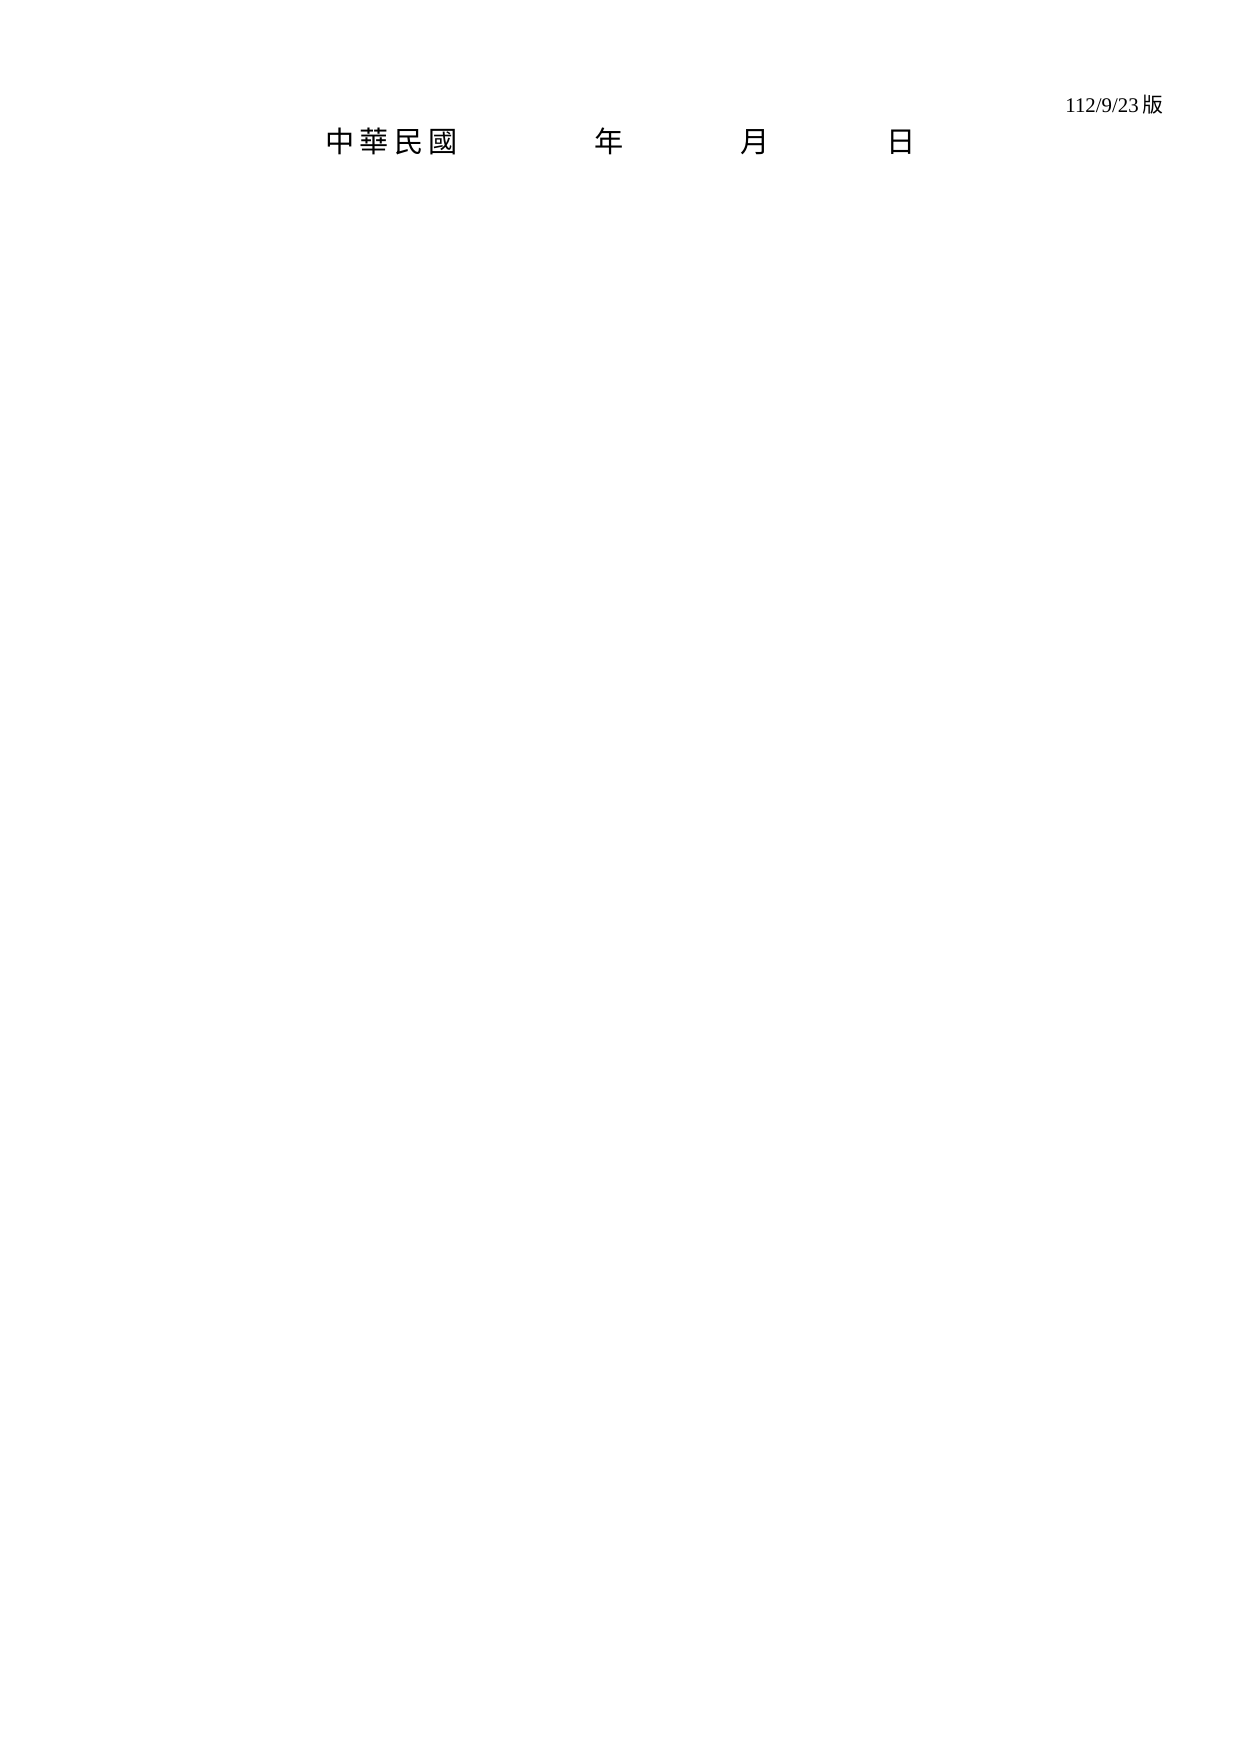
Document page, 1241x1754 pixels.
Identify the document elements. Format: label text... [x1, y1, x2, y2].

text 中華民國 年 月 日 [77, 119, 1163, 161]
